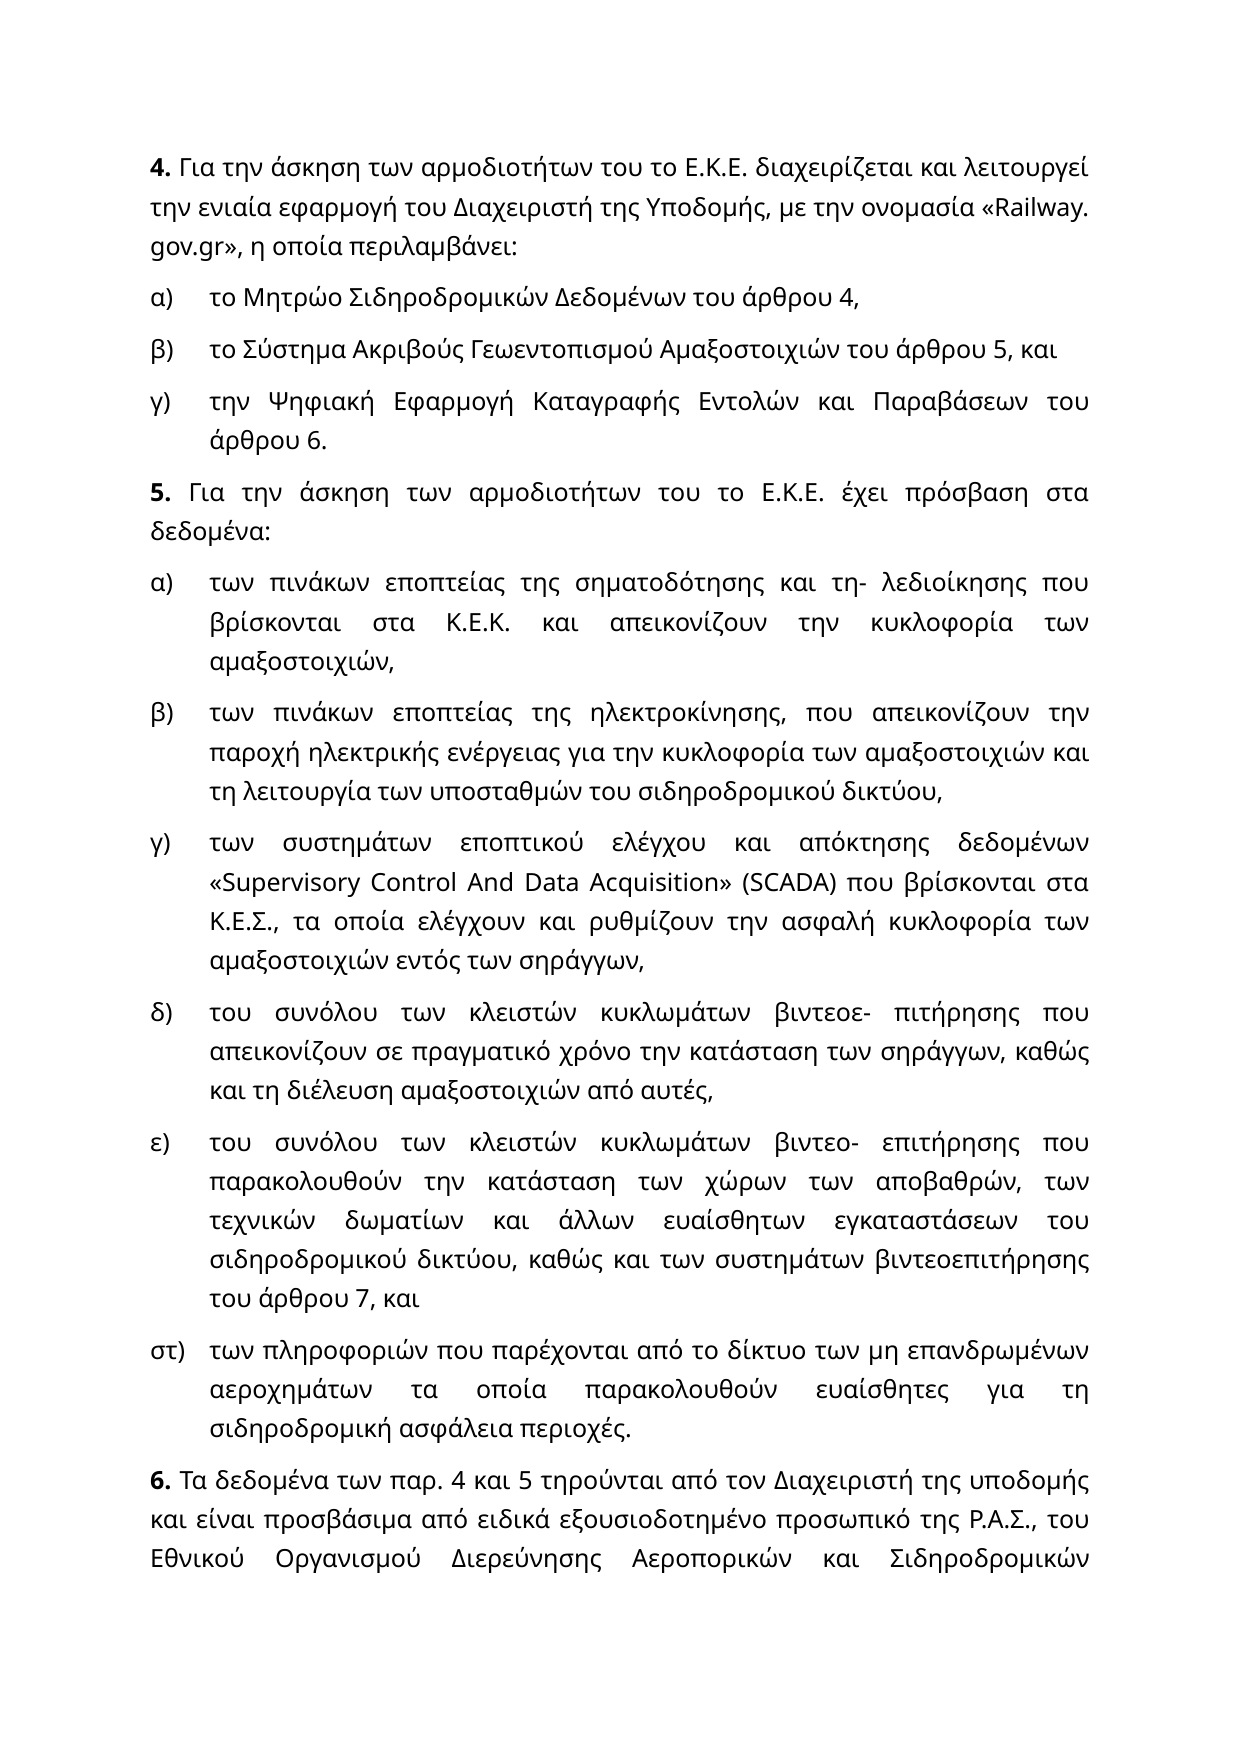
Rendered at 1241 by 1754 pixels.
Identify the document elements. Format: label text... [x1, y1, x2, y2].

list γ) των συστημάτων εποπτικού ελέγχου και απόκτησης δεδομένων «Supervisory Control And Data Acquisition» (SCADA) που βρίσκονται στα Κ.Ε.Σ., τα οποία ελέγχουν και ρυθμίζουν την ασφαλή κυκλοφορία των αμαξοστοιχιών εντός των σηράγγων, [150, 825, 1090, 977]
list δ) του συνόλου των κλειστών κυκλωμάτων βιντεοε- πιτήρησης που απεικονίζουν σε πραγματικό χρόνο την κατάσταση των σηράγγων, καθώς και τη διέλευση αμαξοστοιχιών από αυτές, [150, 994, 1090, 1107]
list γ) την Ψηφιακή Εφαρμογή Καταγραφής Εντολών και Παραβάσεων του άρθρου 6. [150, 383, 1090, 457]
list β) των πινάκων εποπτείας της ηλεκτροκίνησης, που απεικονίζουν την παροχή ηλεκτρικής ενέργειας για την κυκλοφορία των αμαξοστοιχιών και τη λειτουργία των υποσταθμών του σιδηροδρομικού δικτύου, [150, 695, 1090, 807]
text 6. Τα δεδομένα των παρ. 4 και 5 τηρούνται από τον Διαχειριστή της υποδομής και είναι προσβάσιμα από ειδικά εξουσιοδοτημένο προσωπικό της Ρ.Α.Σ., του Εθνικού Οργανισμού Διερεύνησης Αεροπορικών και Σιδηροδρομικών [150, 1462, 1090, 1575]
text 4. Για την άσκηση των αρμοδιοτήτων του το Ε.Κ.Ε. διαχειρίζεται και λειτουργεί την ενιαία εφαρμογή του Διαχειριστή της Υποδομής, με την ονομασία «Railway. gov.gr», η οποία περιλαμβάνει: [150, 150, 1090, 262]
list β) το Σύστημα Ακριβούς Γεωεντοπισμού Αμαξοστοιχιών του άρθρου 5, και [150, 332, 1090, 366]
list α) το Μητρώο Σιδηροδρομικών Δεδομένων του άρθρου 4, [150, 280, 1090, 314]
list ε) του συνόλου των κλειστών κυκλωμάτων βιντεο- επιτήρησης που παρακολουθούν την κατάσταση των χώρων των αποβαθρών, των τεχνικών δωματίων και άλλων ευαίσθητων εγκαταστάσεων του σιδηροδρομικού δικτύου, καθώς και των συστημάτων βιντεοεπιτήρησης του άρθρου 7, και [150, 1124, 1090, 1315]
list α) των πινάκων εποπτείας της σηματοδότησης και τη- λεδιοίκησης που βρίσκονται στα Κ.Ε.Κ. και απεικονίζουν την κυκλοφορία των αμαξοστοιχιών, [150, 565, 1090, 677]
text 5. Για την άσκηση των αρμοδιοτήτων του το Ε.Κ.Ε. έχει πρόσβαση στα δεδομένα: [150, 474, 1090, 547]
list στ) των πληροφοριών που παρέχονται από το δίκτυο των μη επανδρωμένων αεροχημάτων τα οποία παρακολουθούν ευαίσθητες για τη σιδηροδρομική ασφάλεια περιοχές. [150, 1332, 1090, 1445]
